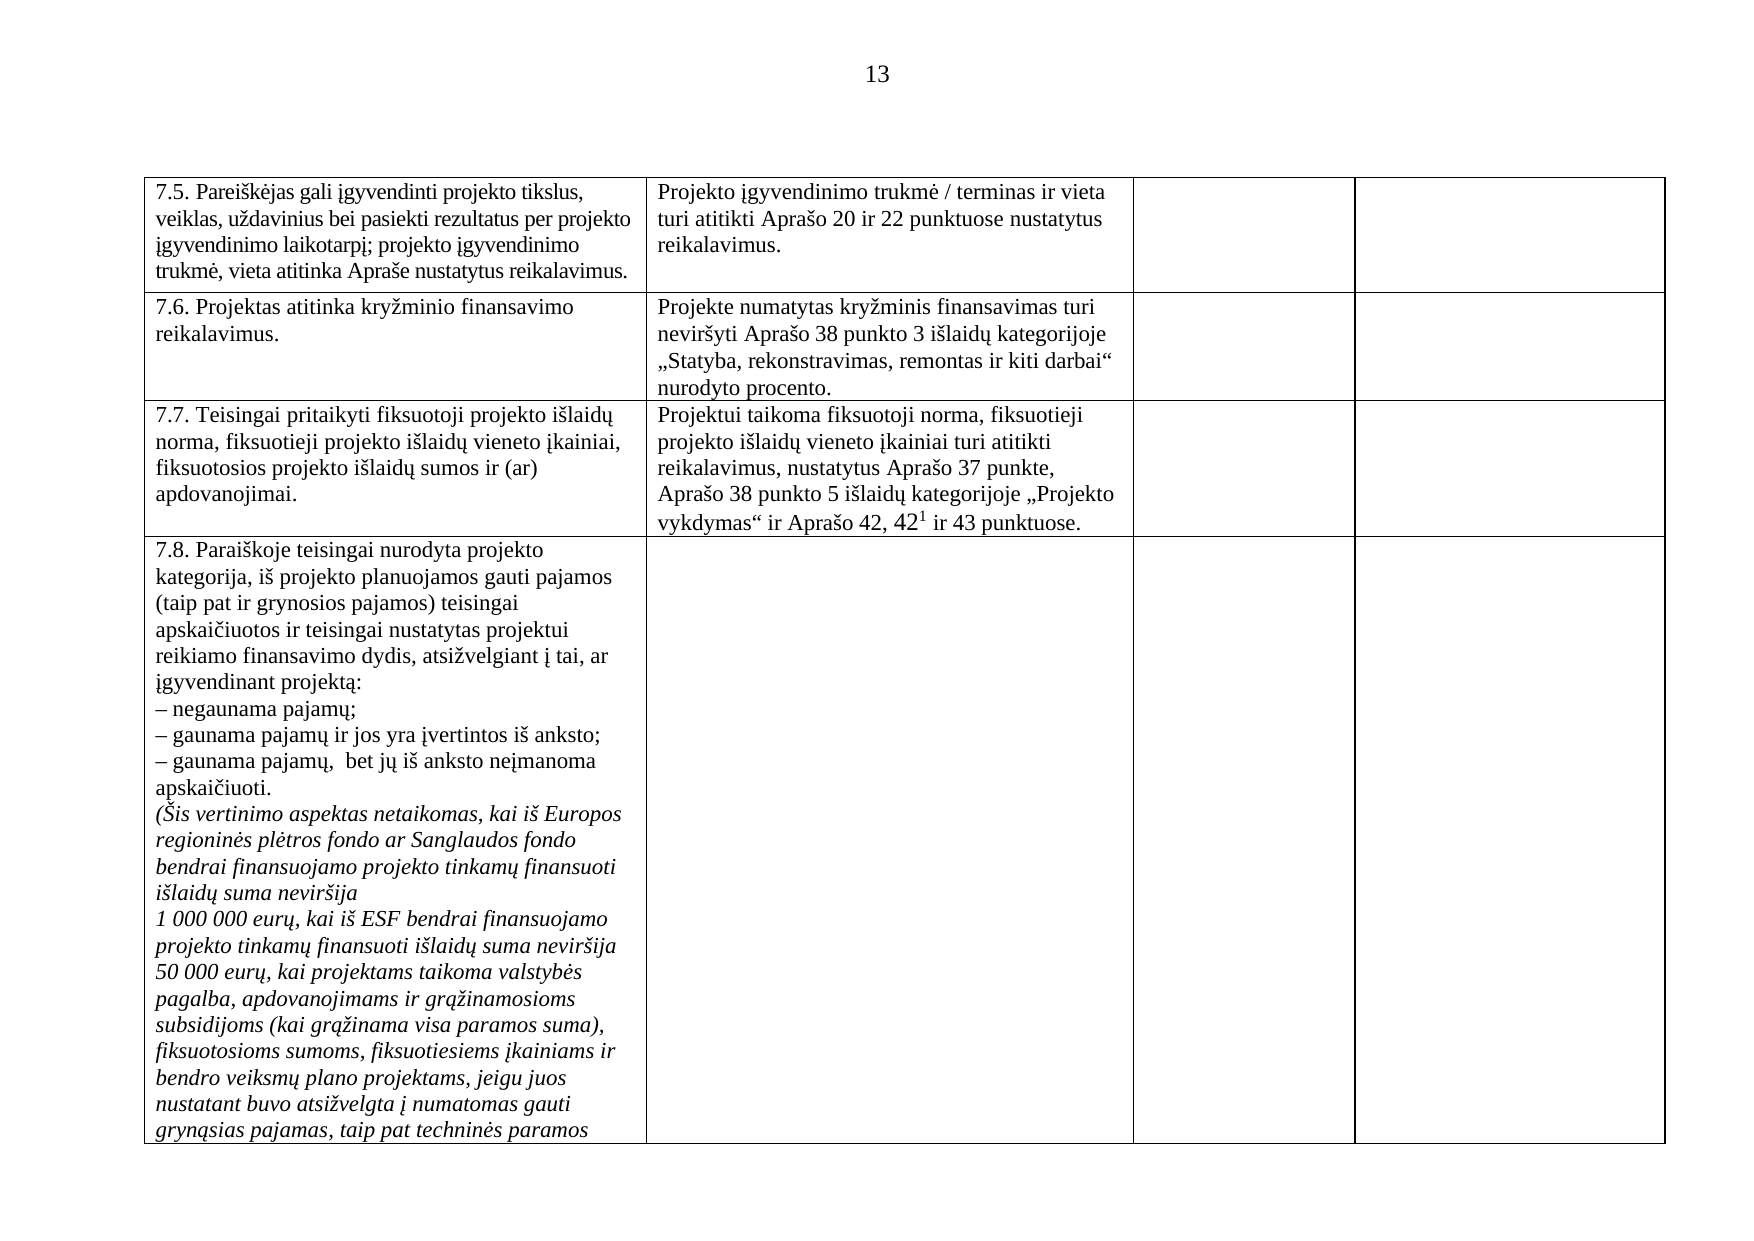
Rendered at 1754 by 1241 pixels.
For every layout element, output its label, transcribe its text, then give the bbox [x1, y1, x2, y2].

table_cell 7.5. Pareiškėjas gali įgyvendinti projekto tikslus, veiklas, uždavinius bei pasiekti rezultatus per projekto įgyvendinimo laikotarpį; projekto įgyvendinimo trukmė, vieta atitinka Apraše nustatytus reikalavimus. [145, 178, 646, 292]
table_cell [1356, 401, 1664, 536]
table_cell [1134, 537, 1354, 1143]
table_cell Projektui taikoma fiksuotoji norma, fiksuotieji projekto išlaidų vieneto įkainiai turi atitikti reikalavimus, nustatytus Aprašo 37 punkte, Aprašo 38 punkto 5 išlaidų kategorijoje „Projekto vykdymas“ ir Aprašo 42, 421 ir 43 punktuose. [647, 401, 1133, 536]
table_cell 7.8. Paraiškoje teisingai nurodyta projekto kategorija, iš projekto planuojamos gauti pajamos (taip pat ir grynosios pajamos) teisingai apskaičiuotos ir teisingai nustatytas projektui reikiamo finansavimo dydis, atsižvelgiant į tai, ar įgyvendinant projektą: – negaunama pajamų; – gaunama pajamų ir jos yra įvertintos iš anksto; – gaunama pajamų, bet jų iš anksto neįmanoma apskaičiuoti. (Šis vertinimo aspektas netaikomas, kai iš Europos regioninės plėtros fondo ar Sanglaudos fondo bendrai finansuojamo projekto tinkamų finansuoti išlaidų suma neviršija 1 000 000 eurų, kai iš ESF bendrai finansuojamo projekto tinkamų finansuoti išlaidų suma neviršija 50 000 eurų, kai projektams taikoma valstybės pagalba, apdovanojimams ir grąžinamosioms subsidijoms (kai grąžinama visa paramos suma), fiksuotosioms sumoms, fiksuotiesiems įkainiams ir bendro veiksmų plano projektams, jeigu juos nustatant buvo atsižvelgta į numatomas gauti grynąsias pajamas, taip pat techninės paramos [145, 537, 646, 1143]
table_cell [1356, 178, 1664, 292]
table_cell 7.7. Teisingai pritaikyti fiksuotoji projekto išlaidų norma, fiksuotieji projekto išlaidų vieneto įkainiai, fiksuotosios projekto išlaidų sumos ir (ar) apdovanojimai. [145, 401, 646, 536]
table_cell [1356, 293, 1664, 400]
table_cell 7.6. Projektas atitinka kryžminio finansavimo reikalavimus. [145, 293, 646, 400]
table_cell [1134, 401, 1354, 536]
table_cell Projekto įgyvendinimo trukmė / terminas ir vieta turi atitikti Aprašo 20 ir 22 punktuose nustatytus reikalavimus. [647, 178, 1133, 292]
table_cell Projekte numatytas kryžminis finansavimas turi neviršyti Aprašo 38 punkto 3 išlaidų kategorijoje „Statyba, rekonstravimas, remontas ir kiti darbai“ nurodyto procento. [647, 293, 1133, 400]
table_cell [647, 537, 1133, 1143]
table_cell [1134, 178, 1354, 292]
table_cell [1134, 293, 1354, 400]
table_cell [1356, 537, 1664, 1143]
